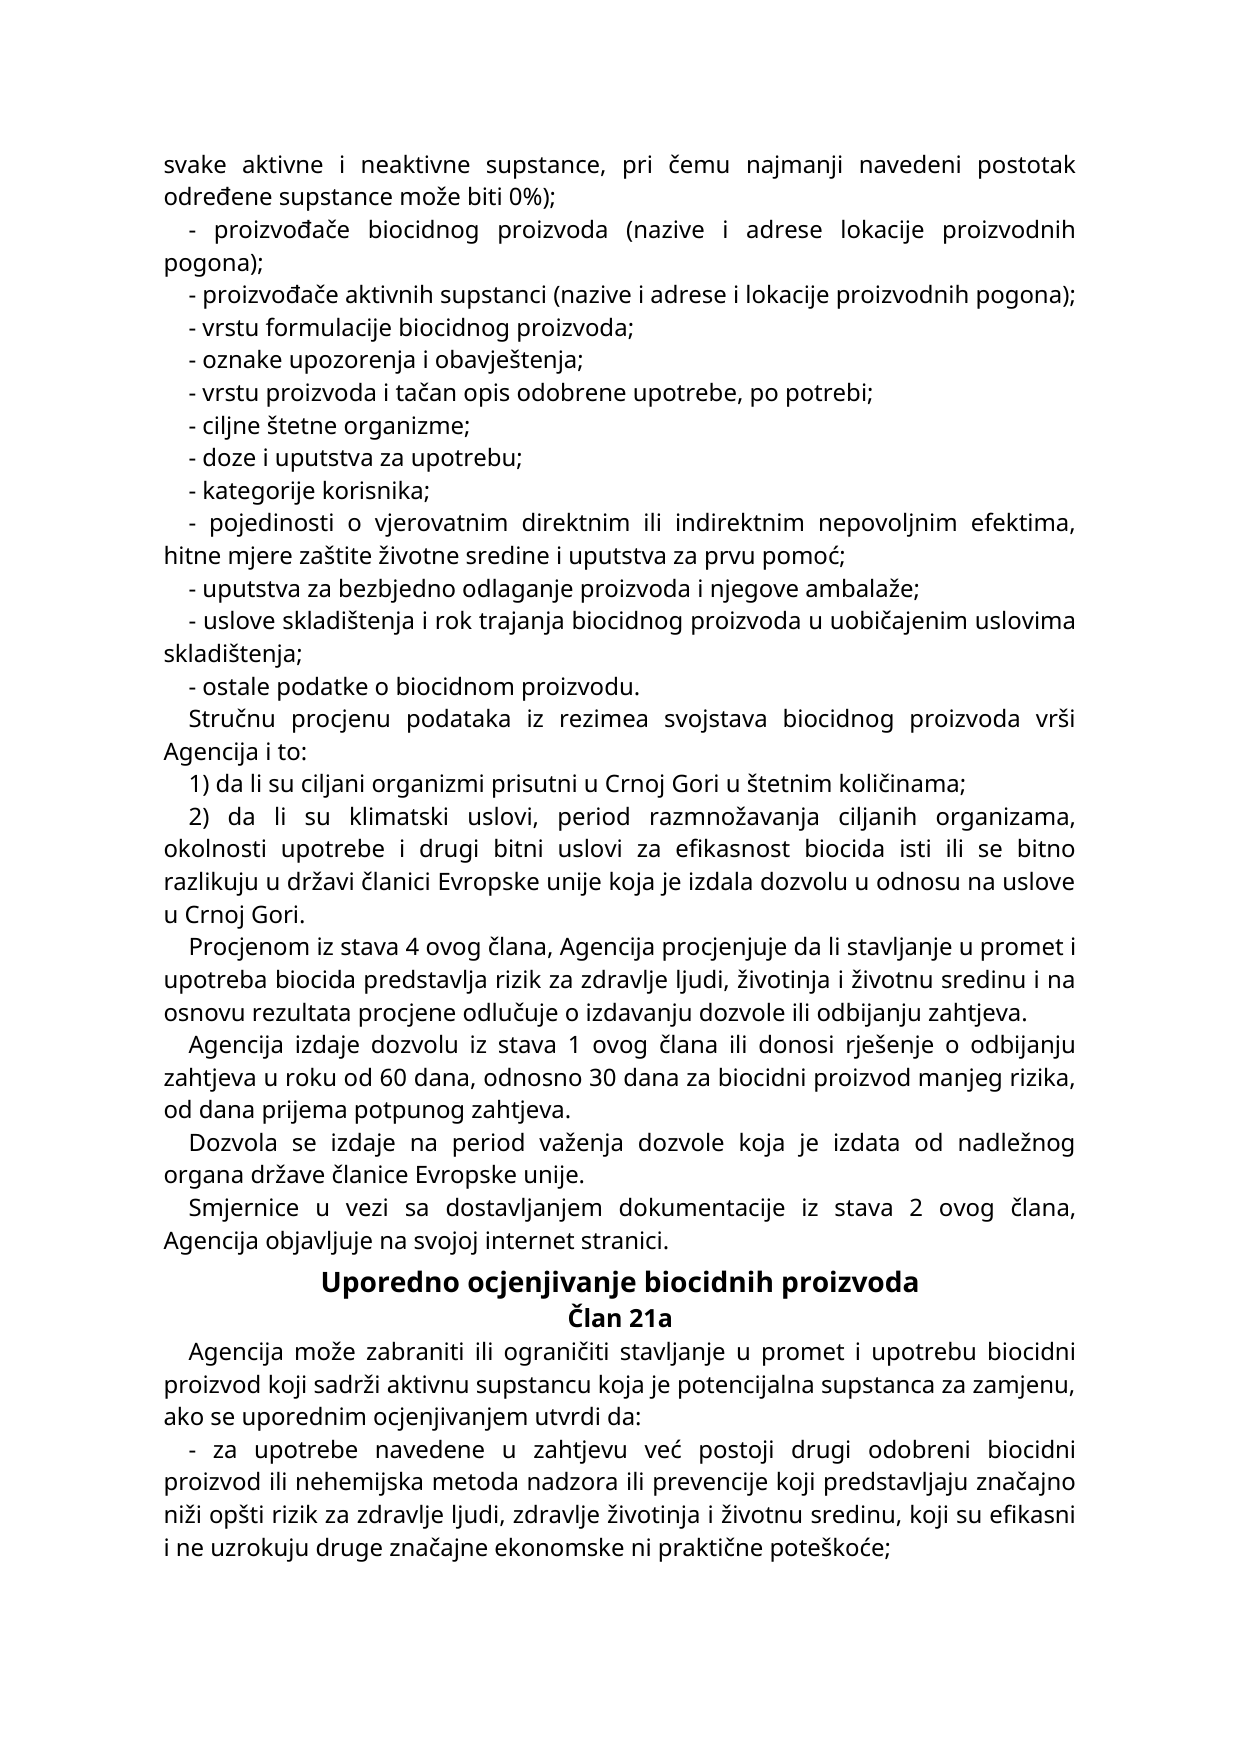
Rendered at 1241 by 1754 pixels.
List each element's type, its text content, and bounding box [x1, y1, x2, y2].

text - uslove skladištenja i rok trajanja biocidnog proizvoda u uobičajenim uslovima skladištenja; [163, 604, 1077, 669]
text - proizvođače biocidnog proizvoda (nazive i adrese lokacije proizvodnih pogona); [163, 213, 1077, 278]
text Agencija može zabraniti ili ograničiti stavljanje u promet i upotrebu biocidni proizvod koji sadrži aktivnu supstancu koja je potencijalna supstanca za zamjenu, ako se uporednim ocjenjivanjem utvrdi da: [163, 1335, 1077, 1433]
text 2) da li su klimatski uslovi, period razmnožavanja ciljanih organizama, okolnosti upotrebe i drugi bitni uslovi za efikasnost biocida isti ili se bitno razlikuju u državi članici Evropske unije koja je izdala dozvolu u odnosu na uslove u Crnoj Gori. [163, 800, 1077, 930]
text - ostale podatke o biocidnom proizvodu. [163, 669, 1077, 702]
text Smjernice u vezi sa dostavljanjem dokumentacije iz stava 2 ovog člana, Agencija objavljuje na svojoj internet stranici. [163, 1191, 1077, 1256]
text - ciljne štetne organizme; [163, 408, 1077, 441]
text - proizvođače aktivnih supstanci (nazive i adrese i lokacije proizvodnih pogona); [163, 278, 1077, 311]
text - vrstu proizvoda i tačan opis odobrene upotrebe, po potrebi; [163, 376, 1077, 408]
text Dozvola se izdaje na period važenja dozvole koja je izdata od nadležnog organa države članice Evropske unije. [163, 1126, 1077, 1191]
text 1) da li su ciljani organizmi prisutni u Crnoj Gori u štetnim količinama; [163, 767, 1077, 800]
text Agencija izdaje dozvolu iz stava 1 ovog člana ili donosi rješenje o odbijanju zahtjeva u roku od 60 dana, odnosno 30 dana za biocidni proizvod manjeg rizika, od dana prijema potpunog zahtjeva. [163, 1028, 1077, 1126]
text - oznake upozorenja i obavještenja; [163, 343, 1077, 376]
text Procjenom iz stava 4 ovog člana, Agencija procjenjuje da li stavljanje u promet i upotreba biocida predstavlja rizik za zdravlje ljudi, životinja i životnu sredinu i na osnovu rezultata procjene odlučuje o izdavanju dozvole ili odbijanju zahtjeva. [163, 930, 1077, 1028]
text Član 21a [148, 1301, 1093, 1335]
text svake aktivne i neaktivne supstance, pri čemu najmanji navedeni postotak određene supstance može biti 0%); [163, 148, 1077, 213]
text - vrstu formulacije biocidnog proizvoda; [163, 311, 1077, 343]
text - za upotrebe navedene u zahtjevu već postoji drugi odobreni biocidni proizvod ili nehemijska metoda nadzora ili prevencije koji predstavljaju značajno niži opšti rizik za zdravlje ljudi, zdravlje životinja i životnu sredinu, koji su efikasni i ne uzrokuju druge značajne ekonomske ni praktične poteškoće; [163, 1433, 1077, 1563]
text - doze i uputstva za upotrebu; [163, 441, 1077, 474]
text - kategorije korisnika; [163, 474, 1077, 506]
text Uporedno ocjenjivanje biocidnih proizvoda [148, 1262, 1093, 1301]
text Stručnu procjenu podataka iz rezimea svojstava biocidnog proizvoda vrši Agencija i to: [163, 702, 1077, 767]
text - uputstva za bezbjedno odlaganje proizvoda i njegove ambalaže; [163, 571, 1077, 604]
text - pojedinosti o vjerovatnim direktnim ili indirektnim nepovoljnim efektima, hitne mjere zaštite životne sredine i uputstva za prvu pomoć; [163, 506, 1077, 571]
